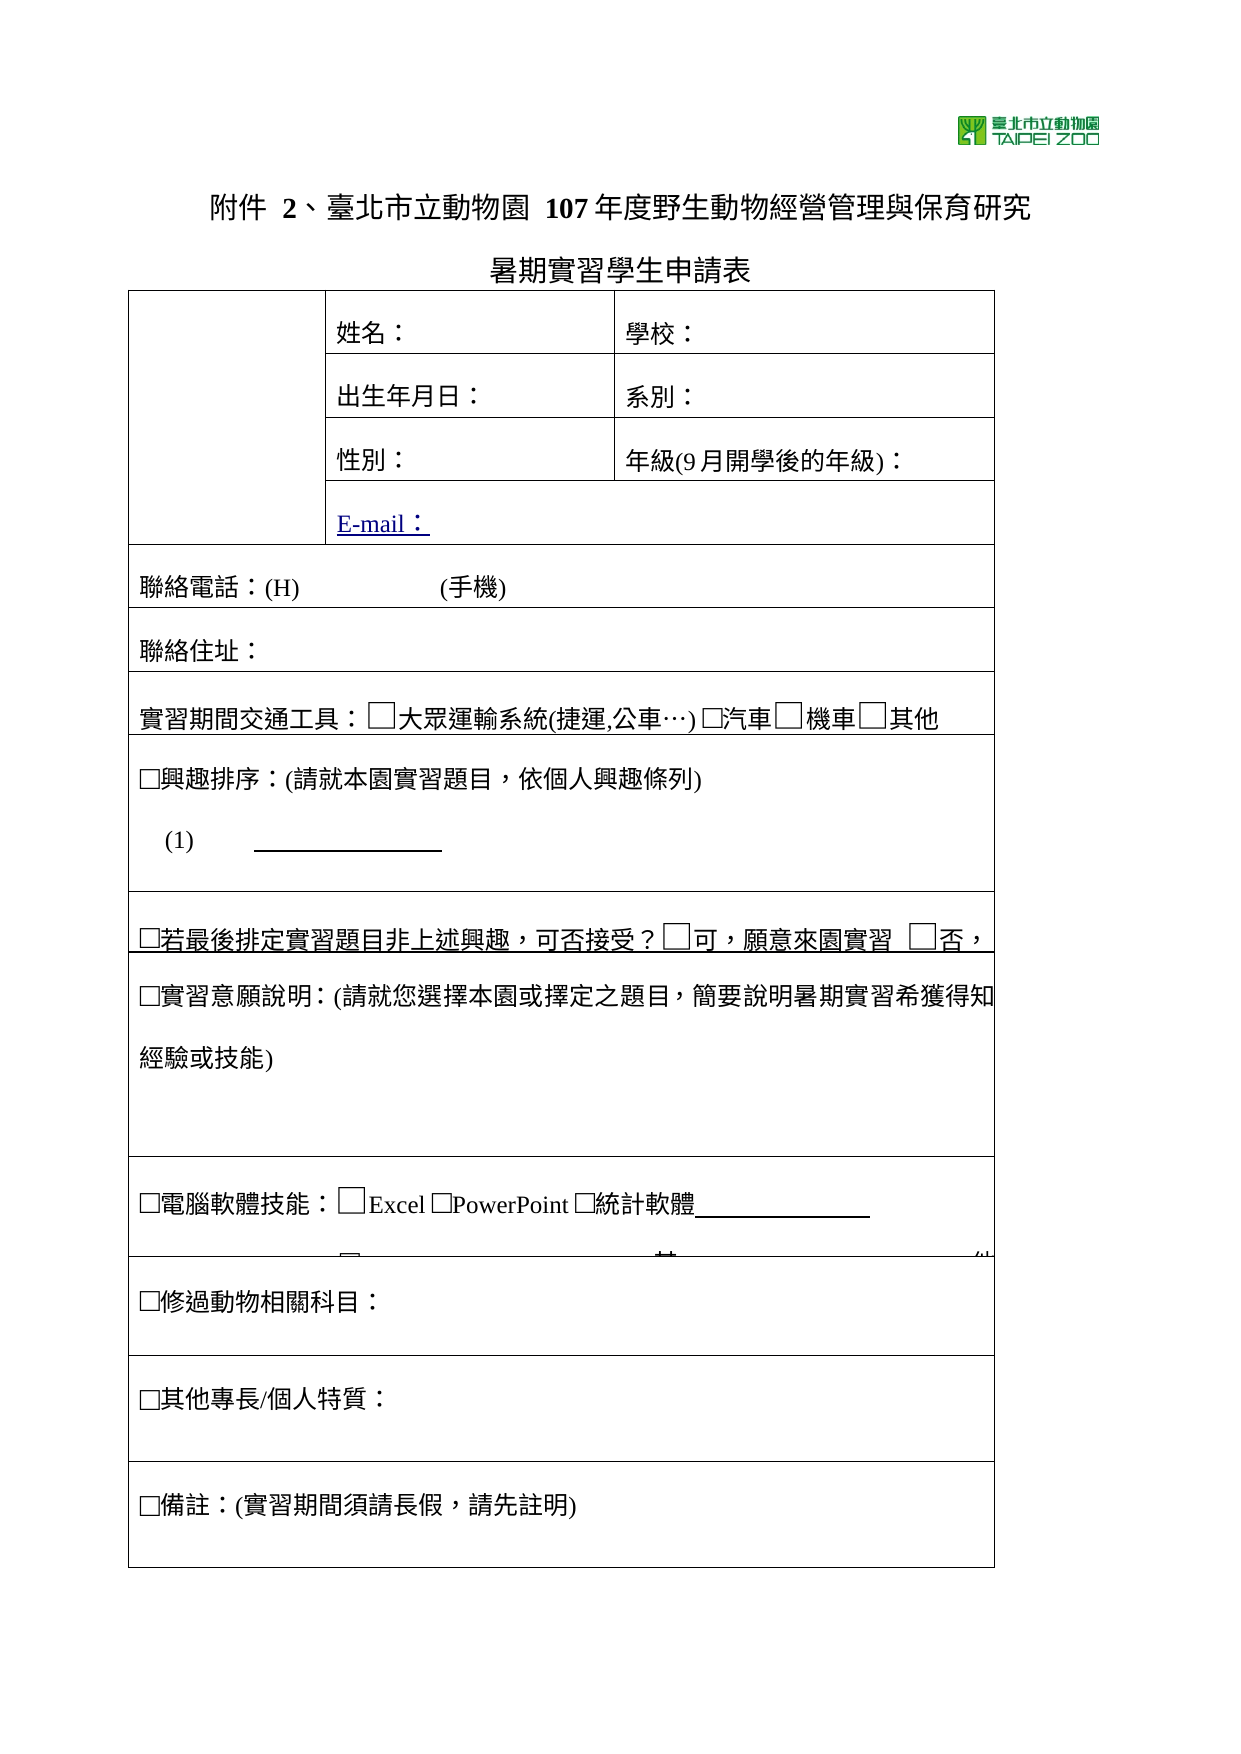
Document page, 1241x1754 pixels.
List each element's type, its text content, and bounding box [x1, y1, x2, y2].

table_cell 年級(9月開學後的年級)： [615, 418, 994, 480]
table_cell □電腦軟體技能：□Excel □PowerPoint □統計軟體 □其他 [129, 1157, 994, 1256]
table_cell □其他專長/個人特質： [129, 1356, 994, 1461]
table_cell □若最後排定實習題目非上述興趣，可否接受？□可，願意來園實習 □否，放棄申請 [129, 892, 994, 951]
table_cell 性別： [326, 418, 614, 480]
table_header 學校： [615, 291, 994, 353]
table_cell 系別： [615, 354, 994, 417]
table_cell 聯絡住址： [129, 608, 994, 671]
table_cell □實習意願說明：(請就您選擇本園或擇定之題目，簡要說明暑期實習希獲得知經驗或技能) [129, 953, 994, 1156]
table_header 姓名： [326, 291, 614, 353]
table_cell □興趣排序：(請就本園實習題目，依個人興趣條列) (1) (2) (3) [129, 735, 994, 891]
table_cell 聯絡電話：(H) (手機) [129, 545, 994, 607]
table_cell □修過動物相關科目： [129, 1257, 994, 1355]
text 暑期實習學生申請表 [187, 227, 1053, 289]
text 附件 2、臺北市立動物園 107年度野生動物經營管理與保育研究 [187, 164, 1053, 227]
table_cell 實習期間交通工具：□大眾運輸系統(捷運,公車…) □汽車□機車□其他 [129, 672, 994, 734]
table_header [129, 291, 325, 544]
table_cell 出生年月日： [326, 354, 614, 417]
table_cell E-mail： [326, 481, 994, 544]
table_cell □備註：(實習期間須請長假，請先註明) [129, 1462, 994, 1567]
